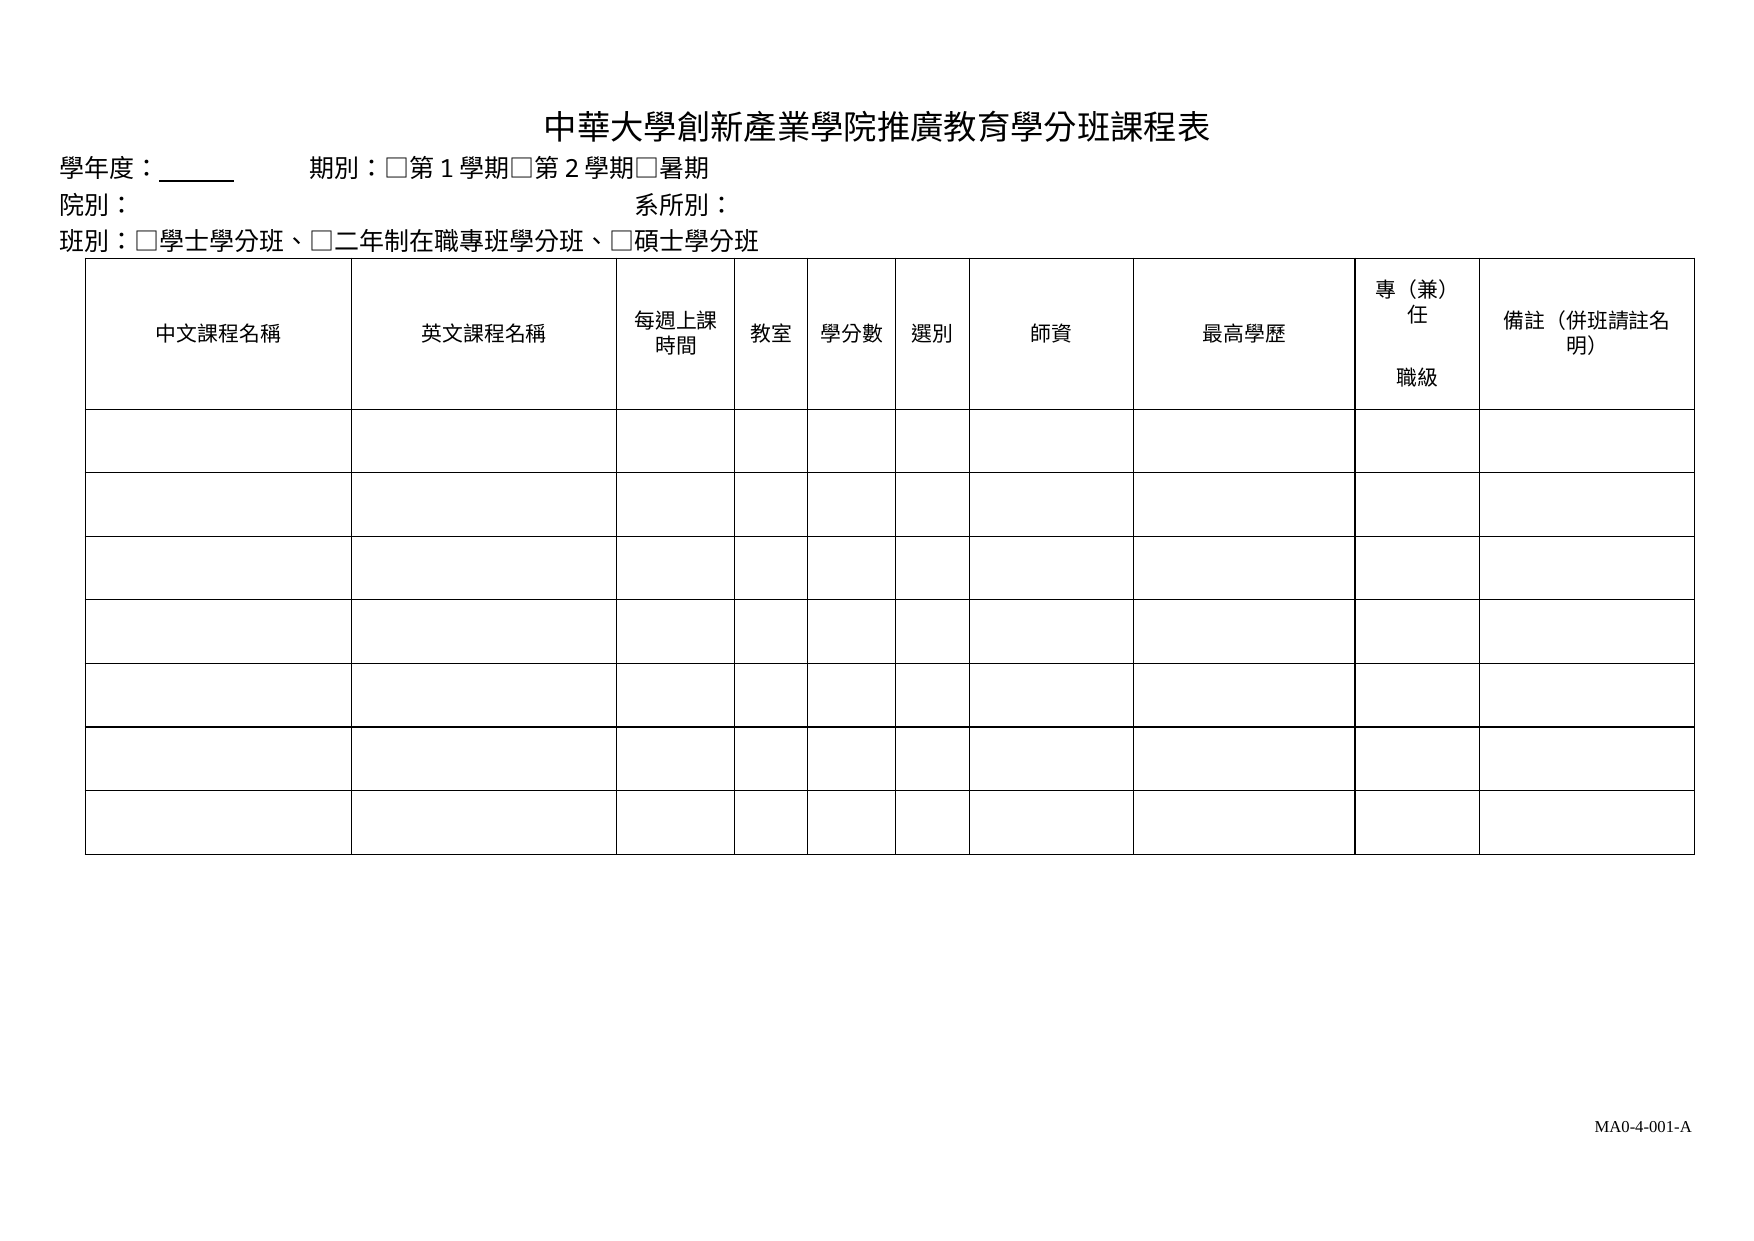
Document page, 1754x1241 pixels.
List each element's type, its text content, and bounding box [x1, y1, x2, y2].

table_cell [1134, 473, 1354, 536]
table_cell [1134, 664, 1354, 726]
table_cell [617, 410, 734, 472]
table_cell [86, 537, 351, 599]
table_cell [1356, 791, 1479, 853]
table_cell [1134, 728, 1354, 790]
table_cell [808, 664, 895, 726]
table_cell [352, 600, 616, 663]
table_cell [970, 473, 1133, 536]
text 班別：□學士學分班、□二年制在職專班學分班、□碩士學分班 [59, 221, 1695, 258]
table_cell [970, 410, 1133, 472]
table_cell [808, 473, 895, 536]
table_cell [352, 537, 616, 599]
table_header 每週上課時間 [617, 259, 734, 409]
table_cell [735, 664, 807, 726]
table_cell [1480, 791, 1694, 853]
table_cell [970, 537, 1133, 599]
text 中華大學創新產業學院推廣教育學分班課程表 [59, 101, 1695, 149]
table_cell [617, 728, 734, 790]
table_cell [896, 600, 969, 663]
table_cell [86, 410, 351, 472]
table_cell [352, 664, 616, 726]
table_header 師資 [970, 259, 1133, 409]
table_cell [352, 410, 616, 472]
table_cell [352, 728, 616, 790]
table_header 教室 [735, 259, 807, 409]
table_cell [808, 600, 895, 663]
table_cell [808, 791, 895, 853]
table_cell [896, 473, 969, 536]
table_cell [1480, 410, 1694, 472]
table_cell [617, 600, 734, 663]
table_cell [808, 537, 895, 599]
table_header 英文課程名稱 [352, 259, 616, 409]
table_cell [1356, 728, 1479, 790]
table_cell [735, 473, 807, 536]
table_cell [1356, 410, 1479, 472]
table_cell [1480, 664, 1694, 726]
table_cell [1356, 664, 1479, 726]
table_header 選別 [896, 259, 969, 409]
table_cell [1134, 791, 1354, 853]
table_cell [1480, 600, 1694, 663]
table_cell [896, 664, 969, 726]
table_cell [86, 728, 351, 790]
table_cell [1480, 537, 1694, 599]
table_cell [735, 537, 807, 599]
table_cell [617, 664, 734, 726]
table_cell [896, 728, 969, 790]
table_header 專（兼）任 職級 [1356, 259, 1479, 409]
table_cell [1480, 728, 1694, 790]
table_cell [352, 791, 616, 853]
table_header 備註（併班請註名明） [1480, 259, 1694, 409]
table_cell [1356, 600, 1479, 663]
table_cell [617, 537, 734, 599]
table_cell [735, 728, 807, 790]
table_cell [86, 600, 351, 663]
table_cell [1356, 473, 1479, 536]
table_cell [735, 600, 807, 663]
table_cell [970, 791, 1133, 853]
table_cell [86, 791, 351, 853]
table_cell [1356, 537, 1479, 599]
table_cell [896, 537, 969, 599]
table_cell [970, 664, 1133, 726]
table_cell [1480, 473, 1694, 536]
table_cell [896, 791, 969, 853]
table_cell [970, 728, 1133, 790]
table_cell [86, 664, 351, 726]
table_cell [808, 728, 895, 790]
table_cell [1134, 600, 1354, 663]
table_cell [735, 791, 807, 853]
table_header 學分數 [808, 259, 895, 409]
text 學年度： 期別：□第1學期□第2學期□暑期 [59, 149, 1695, 185]
table_header 中文課程名稱 [86, 259, 351, 409]
table_cell [1134, 537, 1354, 599]
table_cell [352, 473, 616, 536]
table_header 最高學歷 [1134, 259, 1354, 409]
table_cell [808, 410, 895, 472]
table_cell [896, 410, 969, 472]
table_cell [86, 473, 351, 536]
table_cell [970, 600, 1133, 663]
table_cell [617, 473, 734, 536]
text 院別： 系所別： [59, 185, 1695, 221]
table_cell [735, 410, 807, 472]
table_cell [1134, 410, 1354, 472]
table_cell [617, 791, 734, 853]
